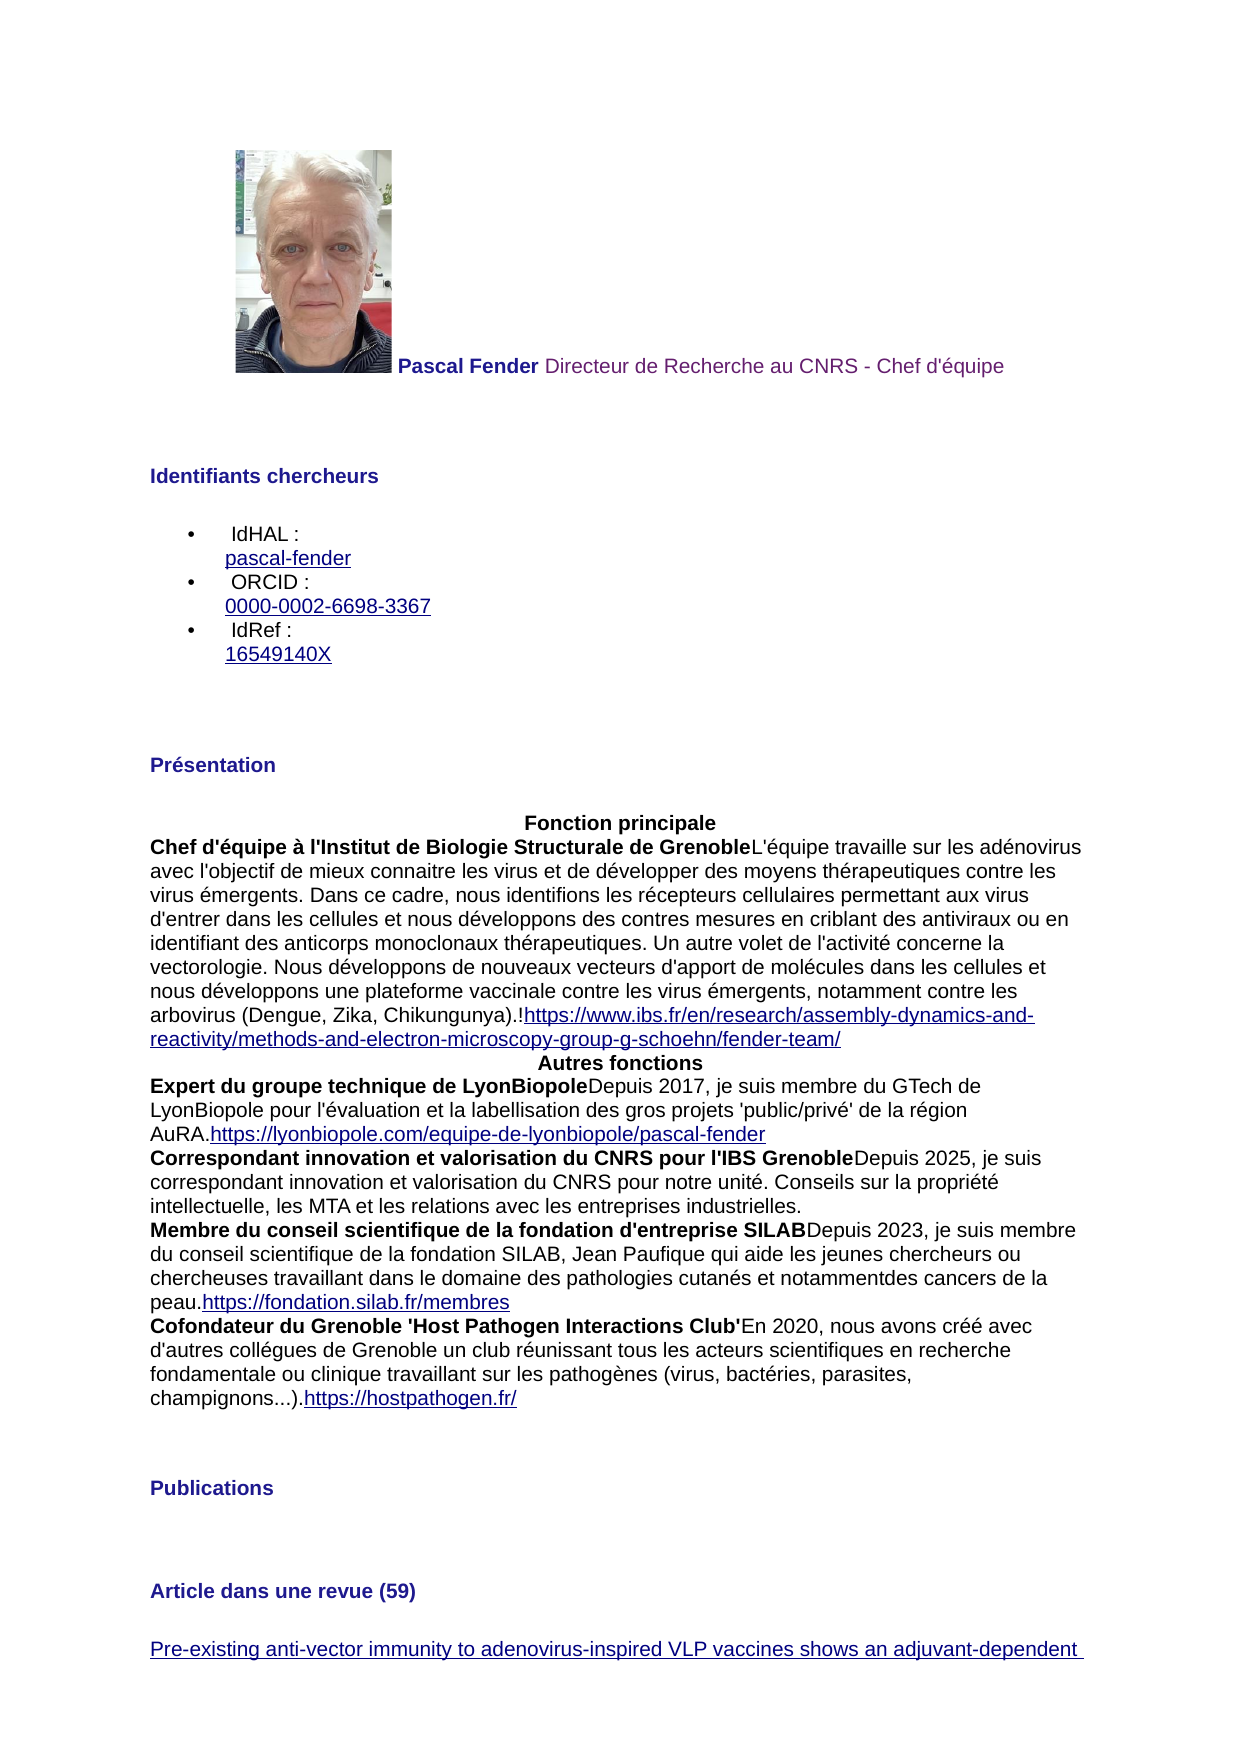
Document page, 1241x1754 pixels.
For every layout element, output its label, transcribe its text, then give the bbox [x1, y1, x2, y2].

list 16549140X [187, 642, 1090, 666]
text Correspondant innovation et valorisation du CNRS pour l'IBS GrenobleDepuis 2025, je suis correspondant innovation et valorisation du CNRS pour notre unité. Conseils sur la propriété intellectuelle, les MTA et les relations avec les entreprises industrielles. [150, 1146, 1090, 1218]
subtitle Identifiants chercheurs [150, 464, 1090, 488]
text Chef d'équipe à l'Institut de Biologie Structurale de GrenobleL'équipe travaille sur les adénovirus avec l'objectif de mieux connaitre les virus et de développer des moyens thérapeutiques contre les virus émergents. Dans ce cadre, nous identifions les récepteurs cellulaires permettant aux virus d'entrer dans les cellules et nous développons des contres mesures en criblant des antiviraux ou en identifiant des anticorps monoclonaux thérapeutiques. Un autre volet de l'activité concerne la vectorologie. Nous développons de nouveaux vecteurs d'apport de molécules dans les cellules et nous développons une plateforme vaccinale contre les virus émergents, notamment contre les arbovirus (Dengue, Zika, Chikungunya).!https://www.ibs.fr/en/research/assembly-dynamics-and-reactivity/methods-and-electron-microscopy-group-g-schoehn/fender-team/ [150, 835, 1090, 1050]
subtitle Pascal Fender Directeur de Recherche au CNRS - Chef d'équipe [150, 150, 1090, 377]
subtitle Fonction principale [150, 811, 1090, 835]
table_header Pre-existing anti-vector immunity to adenovirus-inspired VLP vaccines shows an adjuvant-dependent [150, 1637, 1090, 1661]
subtitle Publications [150, 1475, 1090, 1499]
list ORCID : [187, 570, 1090, 594]
list pascal-fender [187, 546, 1090, 570]
subtitle Article dans une revue (59) [150, 1578, 1090, 1602]
list IdRef : [187, 618, 1090, 642]
subtitle Autres fonctions [150, 1050, 1090, 1074]
text Membre du conseil scientifique de la fondation d'entreprise SILABDepuis 2023, je suis membre du conseil scientifique de la fondation SILAB, Jean Paufique qui aide les jeunes chercheurs ou chercheuses travaillant dans le domaine des pathologies cutanés et notammentdes cancers de la peau.https://fondation.silab.fr/membres [150, 1218, 1090, 1314]
subtitle Présentation [150, 752, 1090, 776]
picture [235, 150, 392, 373]
text Expert du groupe technique de LyonBiopoleDepuis 2017, je suis membre du GTech de LyonBiopole pour l'évaluation et la labellisation des gros projets 'public/privé' de la région AuRA.https://lyonbiopole.com/equipe-de-lyonbiopole/pascal-fender [150, 1074, 1090, 1146]
text Cofondateur du Grenoble 'Host Pathogen Interactions Club'En 2020, nous avons créé avec d'autres collégues de Grenoble un club réunissant tous les acteurs scientifiques en recherche fondamentale ou clinique travaillant sur les pathogènes (virus, bactéries, parasites, champignons...).https://hostpathogen.fr/ [150, 1314, 1090, 1410]
list 0000-0002-6698-3367 [187, 594, 1090, 618]
list IdHAL : [187, 522, 1090, 546]
